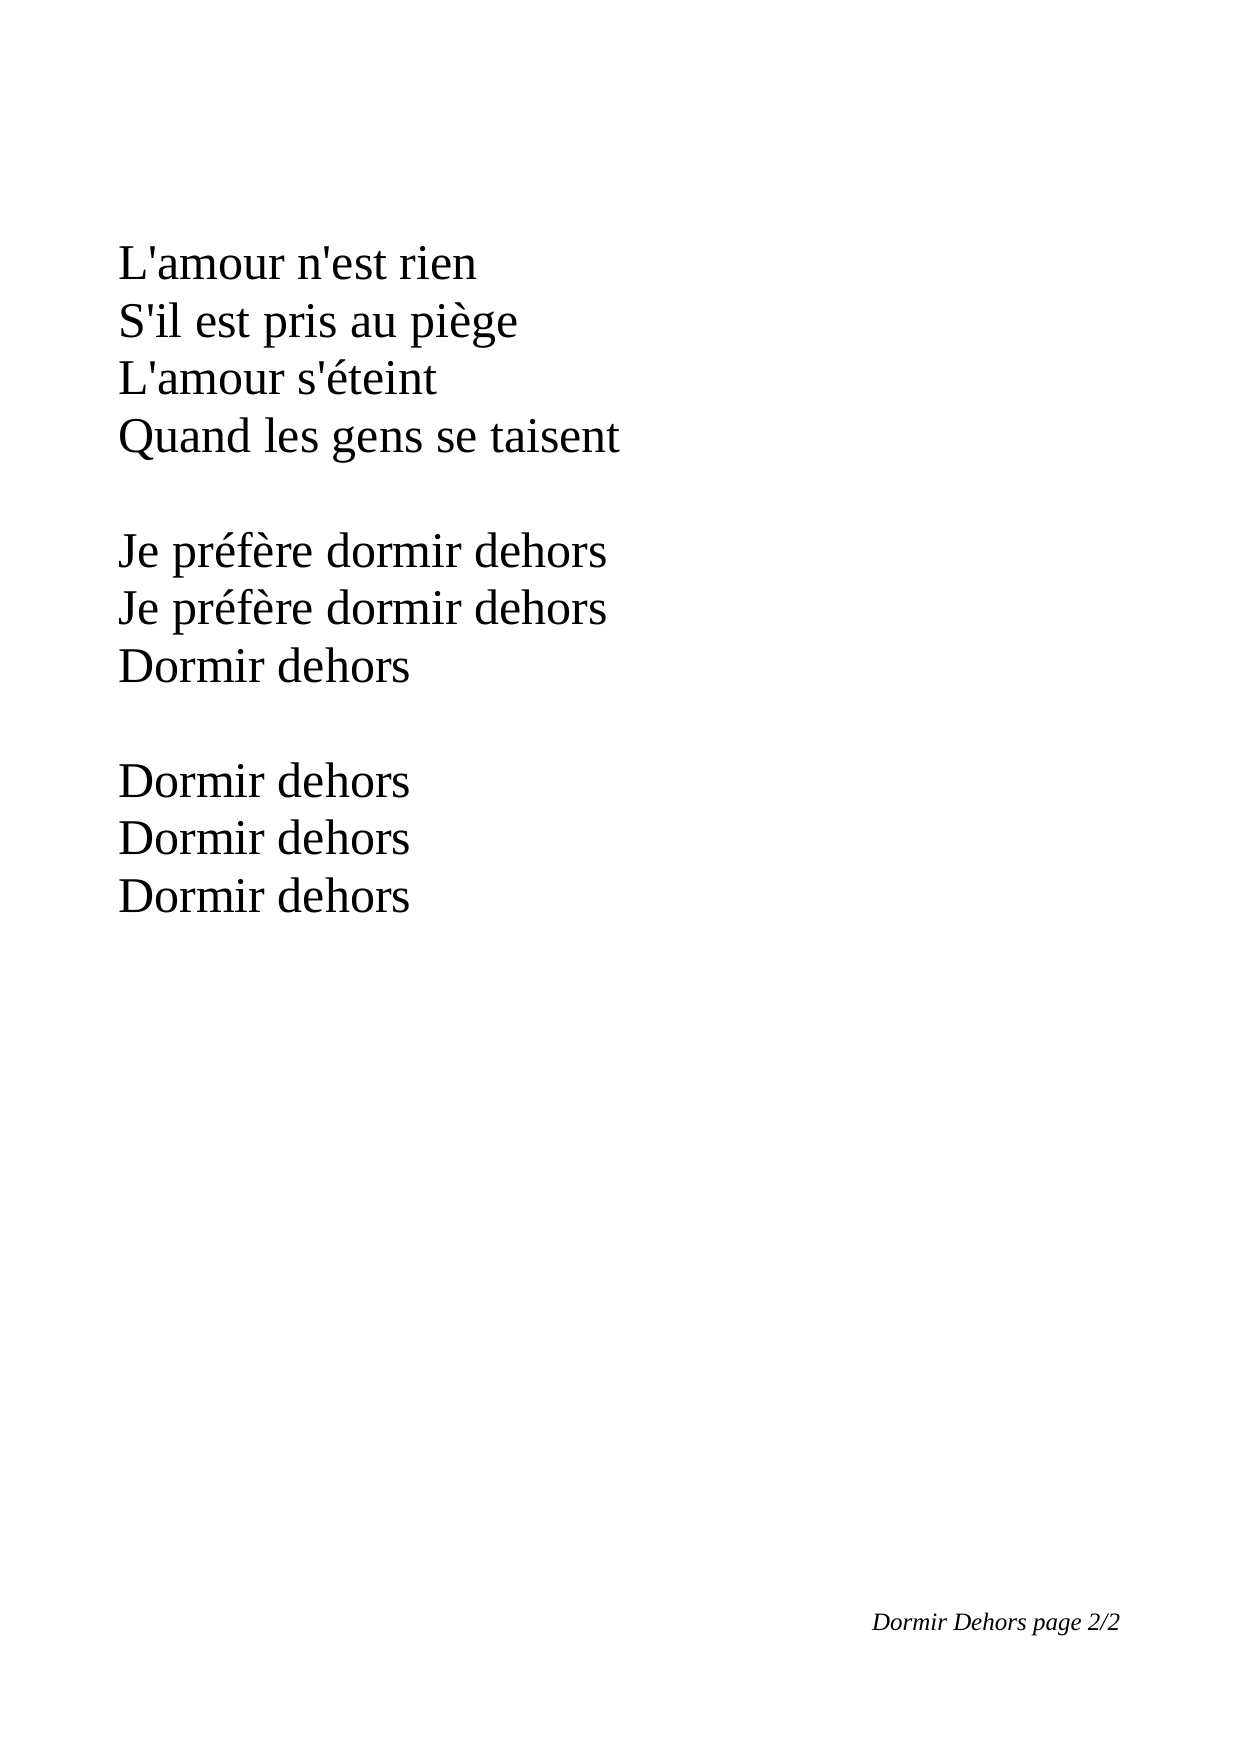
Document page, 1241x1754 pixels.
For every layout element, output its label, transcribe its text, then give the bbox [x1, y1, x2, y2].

text L'amour n'est rien S'il est pris au piège L'amour s'éteint Quand les gens se taisent [118, 233, 1122, 463]
text Je préfère dormir dehors Je préfère dormir dehors Dormir dehors [118, 521, 1122, 693]
text Dormir dehors Dormir dehors Dormir dehors [118, 751, 1122, 923]
